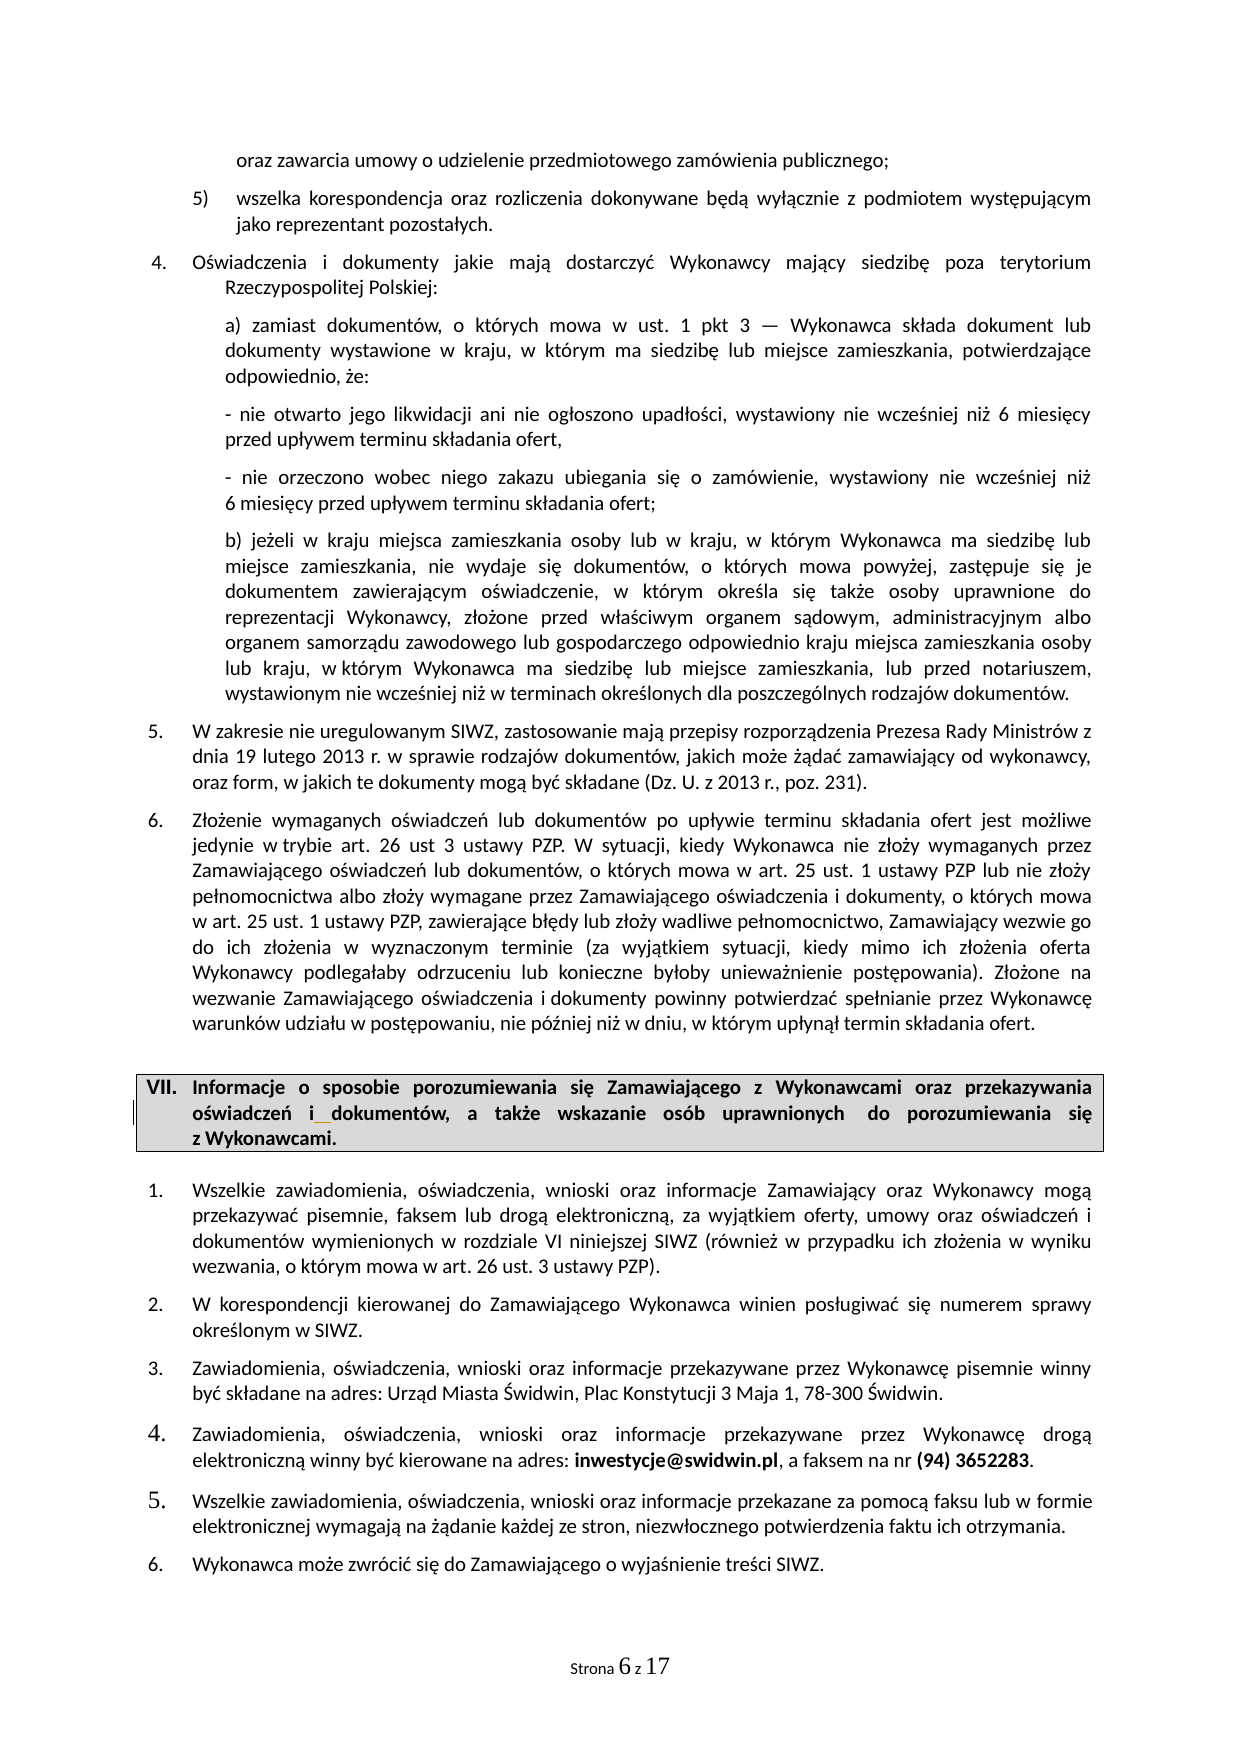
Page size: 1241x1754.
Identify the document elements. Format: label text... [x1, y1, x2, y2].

list W zakresie nie uregulowanym SIWZ, zastosowanie mają przepisy rozporządzenia Prezesa Rady Ministrów z dnia 19 lutego 2013 r. w sprawie rodzajów dokumentów, jakich może żądać zamawiający od wykonawcy, oraz form, w jakich te dokumenty mogą być składane (Dz. U. z 2013 r., poz. 231). [148, 718, 1093, 794]
table_header Informacje o sposobie porozumiewania się Zamawiającego z Wykonawcami oraz przekazywania oświadczeń i dokumentów, a także wskazanie osób uprawnionych do porozumiewania się z Wykonawcami. [137, 1075, 1103, 1151]
list Oświadczenia i dokumenty jakie mają dostarczyć Wykonawcy mający siedzibę poza terytorium Rzeczypospolitej Polskiej: [151, 249, 1093, 300]
list Wszelkie zawiadomienia, oświadczenia, wnioski oraz informacje przekazane za pomocą faksu lub w formie elektronicznej wymagają na żądanie każdej ze stron, niezwłocznego potwierdzenia faktu ich otrzymania. [148, 1485, 1093, 1539]
list a) zamiast dokumentów, o których mowa w ust. 1 pkt 3 — Wykonawca składa dokument lub dokumenty wystawione w kraju, w którym ma siedzibę lub miejsce zamieszkania, potwierdzające odpowiednio, że: [185, 312, 1093, 388]
list oraz zawarcia umowy o udzielenie przedmiotowego zamówienia publicznego; [192, 148, 1093, 173]
list W korespondencji kierowanej do Zamawiającego Wykonawca winien posługiwać się numerem sprawy określonym w SIWZ. [148, 1291, 1093, 1342]
list b) jeżeli w kraju miejsca zamieszkania osoby lub w kraju, w którym Wykonawca ma siedzibę lub miejsce zamieszkania, nie wydaje się dokumentów, o których mowa powyżej, zastępuje się je dokumentem zawierającym oświadczenie, w którym określa się także osoby uprawnione do reprezentacji Wykonawcy, złożone przed właściwym organem sądowym, administracyjnym albo organem samorządu zawodowego lub gospodarczego odpowiednio kraju miejsca zamieszkania osoby lub kraju, w którym Wykonawca ma siedzibę lub miejsce zamieszkania, lub przed notariuszem, wystawionym nie wcześniej niż w terminach określonych dla poszczególnych rodzajów dokumentów. [185, 528, 1093, 706]
list Wszelkie zawiadomienia, oświadczenia, wnioski oraz informacje Zamawiający oraz Wykonawcy mogą przekazywać pisemnie, faksem lub drogą elektroniczną, za wyjątkiem oferty, umowy oraz oświadczeń i dokumentów wymienionych w rozdziale VI niniejszej SIWZ (również w przypadku ich złożenia w wyniku wezwania, o którym mowa w art. 26 ust. 3 ustawy PZP). [148, 1177, 1093, 1279]
list Złożenie wymaganych oświadczeń lub dokumentów po upływie terminu składania ofert jest możliwe jedynie w trybie art. 26 ust 3 ustawy PZP. W sytuacji, kiedy Wykonawca nie złoży wymaganych przez Zamawiającego oświadczeń lub dokumentów, o których mowa w art. 25 ust. 1 ustawy PZP lub nie złoży pełnomocnictwa albo złoży wymagane przez Zamawiającego oświadczenia i dokumenty, o których mowa w art. 25 ust. 1 ustawy PZP, zawierające błędy lub złoży wadliwe pełnomocnictwo, Zamawiający wezwie go do ich złożenia w wyznaczonym terminie (za wyjątkiem sytuacji, kiedy mimo ich złożenia oferta Wykonawcy podlegałaby odrzuceniu lub konieczne byłoby unieważnienie postępowania). Złożone na wezwanie Zamawiającego oświadczenia i dokumenty powinny potwierdzać spełnianie przez Wykonawcę warunków udziału w postępowaniu, nie później niż w dniu, w którym upłynął termin składania ofert. [148, 807, 1093, 1036]
list - nie otwarto jego likwidacji ani nie ogłoszono upadłości, wystawiony nie wcześniej niż 6 miesięcy przed upływem terminu składania ofert, [185, 401, 1093, 452]
list Zawiadomienia, oświadczenia, wnioski oraz informacje przekazywane przez Wykonawcę pisemnie winny być składane na adres: Urząd Miasta Świdwin, Plac Konstytucji 3 Maja 1, 78-300 Świdwin. [148, 1355, 1093, 1406]
list - nie orzeczono wobec niego zakazu ubiegania się o zamówienie, wystawiony nie wcześniej niż 6 miesięcy przed upływem terminu składania ofert; [185, 464, 1093, 515]
list wszelka korespondencja oraz rozliczenia dokonywane będą wyłącznie z podmiotem występującym jako reprezentant pozostałych. [192, 186, 1093, 236]
list Zawiadomienia, oświadczenia, wnioski oraz informacje przekazywane przez Wykonawcę drogą elektroniczną winny być kierowane na adres: inwestycje@swidwin.pl, a faksem na nr (94) 3652283. [148, 1418, 1093, 1472]
list Wykonawca może zwrócić się do Zamawiającego o wyjaśnienie treści SIWZ. [148, 1551, 1093, 1577]
